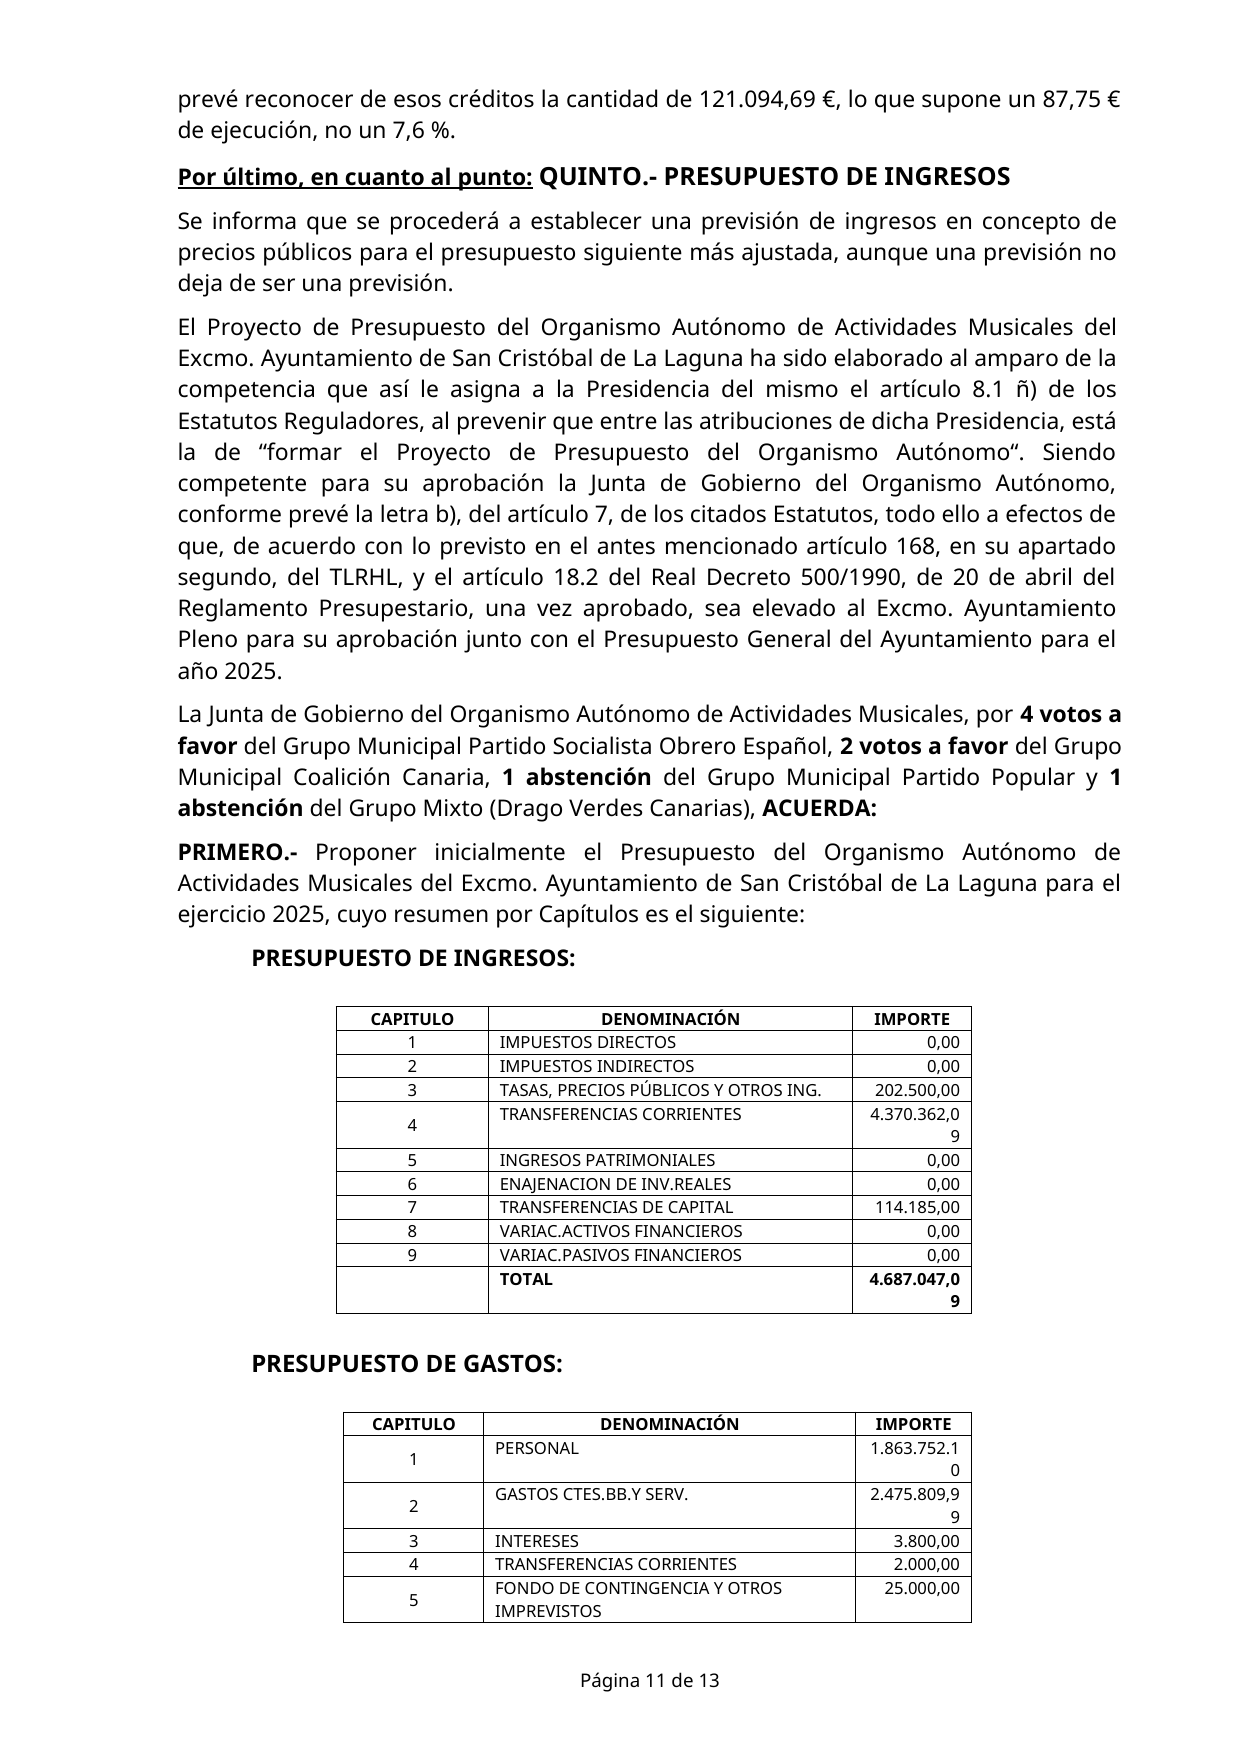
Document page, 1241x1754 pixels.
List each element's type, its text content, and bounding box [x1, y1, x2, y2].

table_cell 0,00 [853, 1220, 971, 1242]
table_cell 0,00 [853, 1172, 971, 1195]
table_cell 0,00 [853, 1055, 971, 1077]
table_cell 2 [337, 1055, 488, 1077]
table_cell INTERESES [484, 1529, 855, 1552]
text El Proyecto de Presupuesto del Organismo Autónomo de Actividades Musicales del Excmo. Ayuntamiento de San Cristóbal de La Laguna ha sido elaborado al amparo de la competencia que así le asigna a la Presidencia del mismo el artículo 8.1 ñ) de los Estatutos Reguladores, al prevenir que entre las atribuciones de dicha Presidencia, está la de “formar el Proyecto de Presupuesto del Organismo Autónomo“. Siendo competente para su aprobación la Junta de Gobierno del Organismo Autónomo, conforme prevé la letra b), del artículo 7, de los citados Estatutos, todo ello a efectos de que, de acuerdo con lo previsto en el antes mencionado artículo 168, en su apartado segundo, del TLRHL, y el artículo 18.2 del Real Decreto 500/1990, de 20 de abril del Reglamento Presupestario, una vez aprobado, sea elevado al Excmo. Ayuntamiento Pleno para su aprobación junto con el Presupuesto General del Ayuntamiento para el año 2025. [177, 311, 1118, 686]
table_cell TRANSFERENCIAS CORRIENTES [484, 1553, 855, 1576]
table_cell 4.687.047,09 [853, 1267, 971, 1313]
table_cell 0,00 [853, 1149, 971, 1171]
table_cell TRANSFERENCIAS DE CAPITAL [489, 1196, 852, 1219]
text PRIMERO.- Proponer inicialmente el Presupuesto del Organismo Autónomo de Actividades Musicales del Excmo. Ayuntamiento de San Cristóbal de La Laguna para el ejercicio 2025, cuyo resumen por Capítulos es el siguiente: [177, 836, 1122, 930]
table_cell 5 [344, 1577, 483, 1622]
table_header CAPITULO [337, 1007, 488, 1030]
text Por último, en cuanto al punto: QUINTO.- PRESUPUESTO DE INGRESOS [177, 158, 1122, 192]
table_cell 1 [337, 1031, 488, 1053]
table_cell 0,00 [853, 1244, 971, 1266]
text PRESUPUESTO DE GASTOS: [177, 1346, 1122, 1379]
table_cell 2 [344, 1483, 483, 1528]
table_cell 1 [344, 1436, 483, 1482]
table_cell GASTOS CTES.BB.Y SERV. [484, 1483, 855, 1528]
table_cell 3.800,00 [856, 1529, 971, 1552]
table_cell 4 [337, 1102, 488, 1147]
table_cell TASAS, PRECIOS PÚBLICOS Y OTROS ING. [489, 1078, 852, 1101]
text PRESUPUESTO DE INGRESOS: [177, 942, 1206, 973]
table_cell 2.000,00 [856, 1553, 971, 1576]
text Se informa que se procederá a establecer una previsión de ingresos en concepto de precios públicos para el presupuesto siguiente más ajustada, aunque una previsión no deja de ser una previsión. [177, 205, 1118, 298]
table_cell FONDO DE CONTINGENCIA Y OTROS IMPREVISTOS [484, 1577, 855, 1622]
table_cell 1.863.752.10 [856, 1436, 971, 1482]
table_cell 2.475.809,99 [856, 1483, 971, 1528]
table_cell 7 [337, 1196, 488, 1219]
table_header DENOMINACIÓN [484, 1413, 855, 1435]
table_cell [337, 1267, 488, 1313]
table_cell 4.370.362,09 [853, 1102, 971, 1147]
table_cell 9 [337, 1244, 488, 1266]
table_cell 3 [337, 1078, 488, 1101]
table_cell TRANSFERENCIAS CORRIENTES [489, 1102, 852, 1147]
table_cell 25.000,00 [856, 1577, 971, 1622]
table_cell 0,00 [853, 1031, 971, 1053]
table_cell 5 [337, 1149, 488, 1171]
table_cell 202.500,00 [853, 1078, 971, 1101]
table_cell VARIAC.ACTIVOS FINANCIEROS [489, 1220, 852, 1242]
table_cell IMPUESTOS INDIRECTOS [489, 1055, 852, 1077]
table_cell 4 [344, 1553, 483, 1576]
text La Junta de Gobierno del Organismo Autónomo de Actividades Musicales, por 4 votos a favor del Grupo Municipal Partido Socialista Obrero Español, 2 votos a favor del Grupo Municipal Coalición Canaria, 1 abstención del Grupo Municipal Partido Popular y 1 abstención del Grupo Mixto (Drago Verdes Canarias), ACUERDA: [177, 698, 1122, 823]
table_header CAPITULO [344, 1413, 483, 1435]
table_cell IMPUESTOS DIRECTOS [489, 1031, 852, 1053]
table_cell 3 [344, 1529, 483, 1552]
table_cell PERSONAL [484, 1436, 855, 1482]
table_header IMPORTE [856, 1413, 971, 1435]
table_header IMPORTE [853, 1007, 971, 1030]
table_cell VARIAC.PASIVOS FINANCIEROS [489, 1244, 852, 1266]
table_cell ENAJENACION DE INV.REALES [489, 1172, 852, 1195]
table_cell 6 [337, 1172, 488, 1195]
text prevé reconocer de esos créditos la cantidad de 121.094,69 €, lo que supone un 87,75 € de ejecución, no un 7,6 %. [177, 83, 1122, 146]
table_header DENOMINACIÓN [489, 1007, 852, 1030]
table_cell INGRESOS PATRIMONIALES [489, 1149, 852, 1171]
table_cell 114.185,00 [853, 1196, 971, 1219]
table_cell 8 [337, 1220, 488, 1242]
table_cell TOTAL [489, 1267, 852, 1313]
